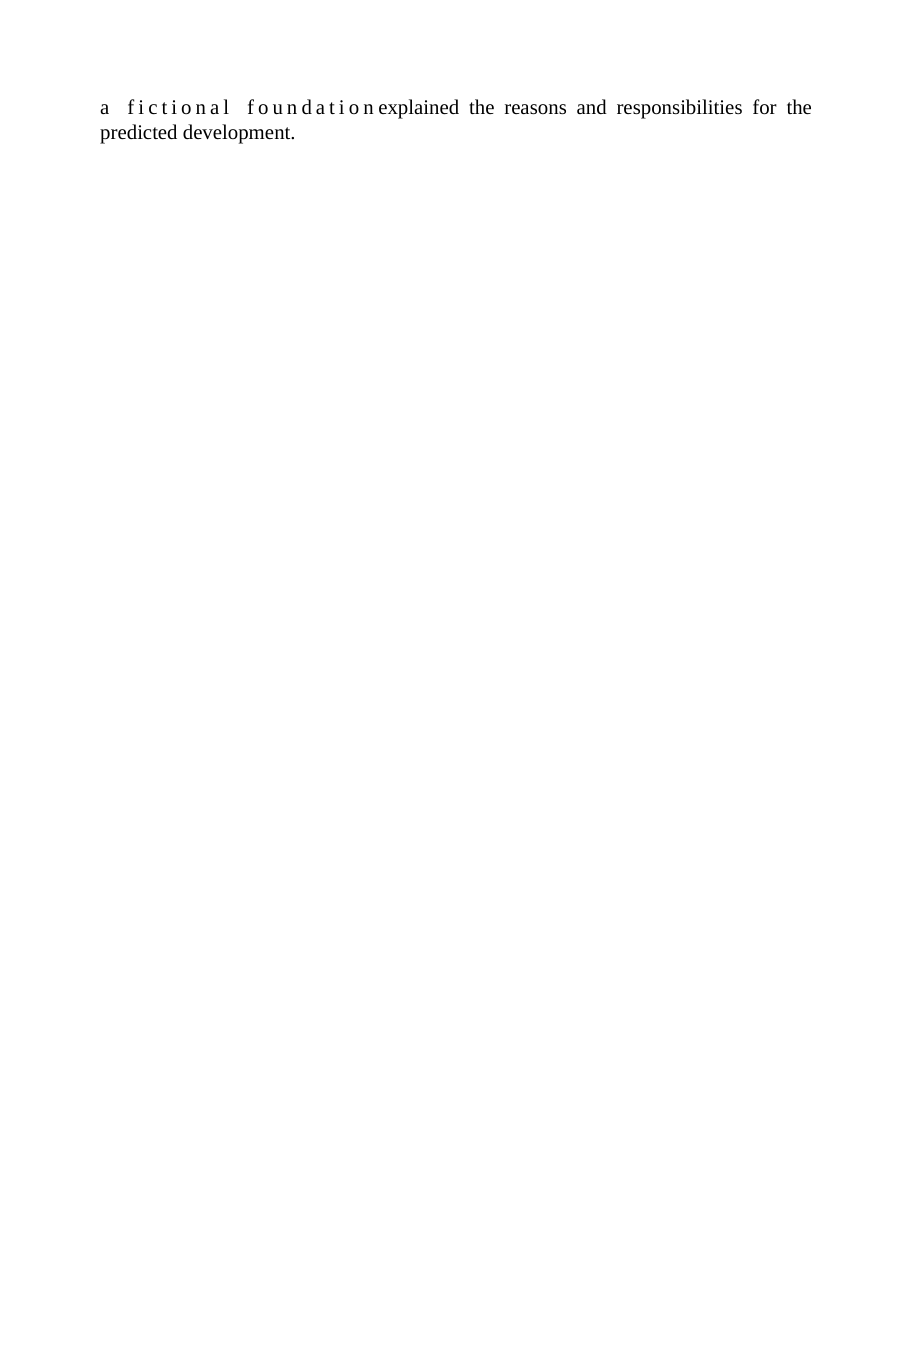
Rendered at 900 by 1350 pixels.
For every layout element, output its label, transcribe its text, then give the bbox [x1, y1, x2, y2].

text a fictional foundationexplained the reasons and responsibilities for the predicted development. [100, 94, 813, 144]
